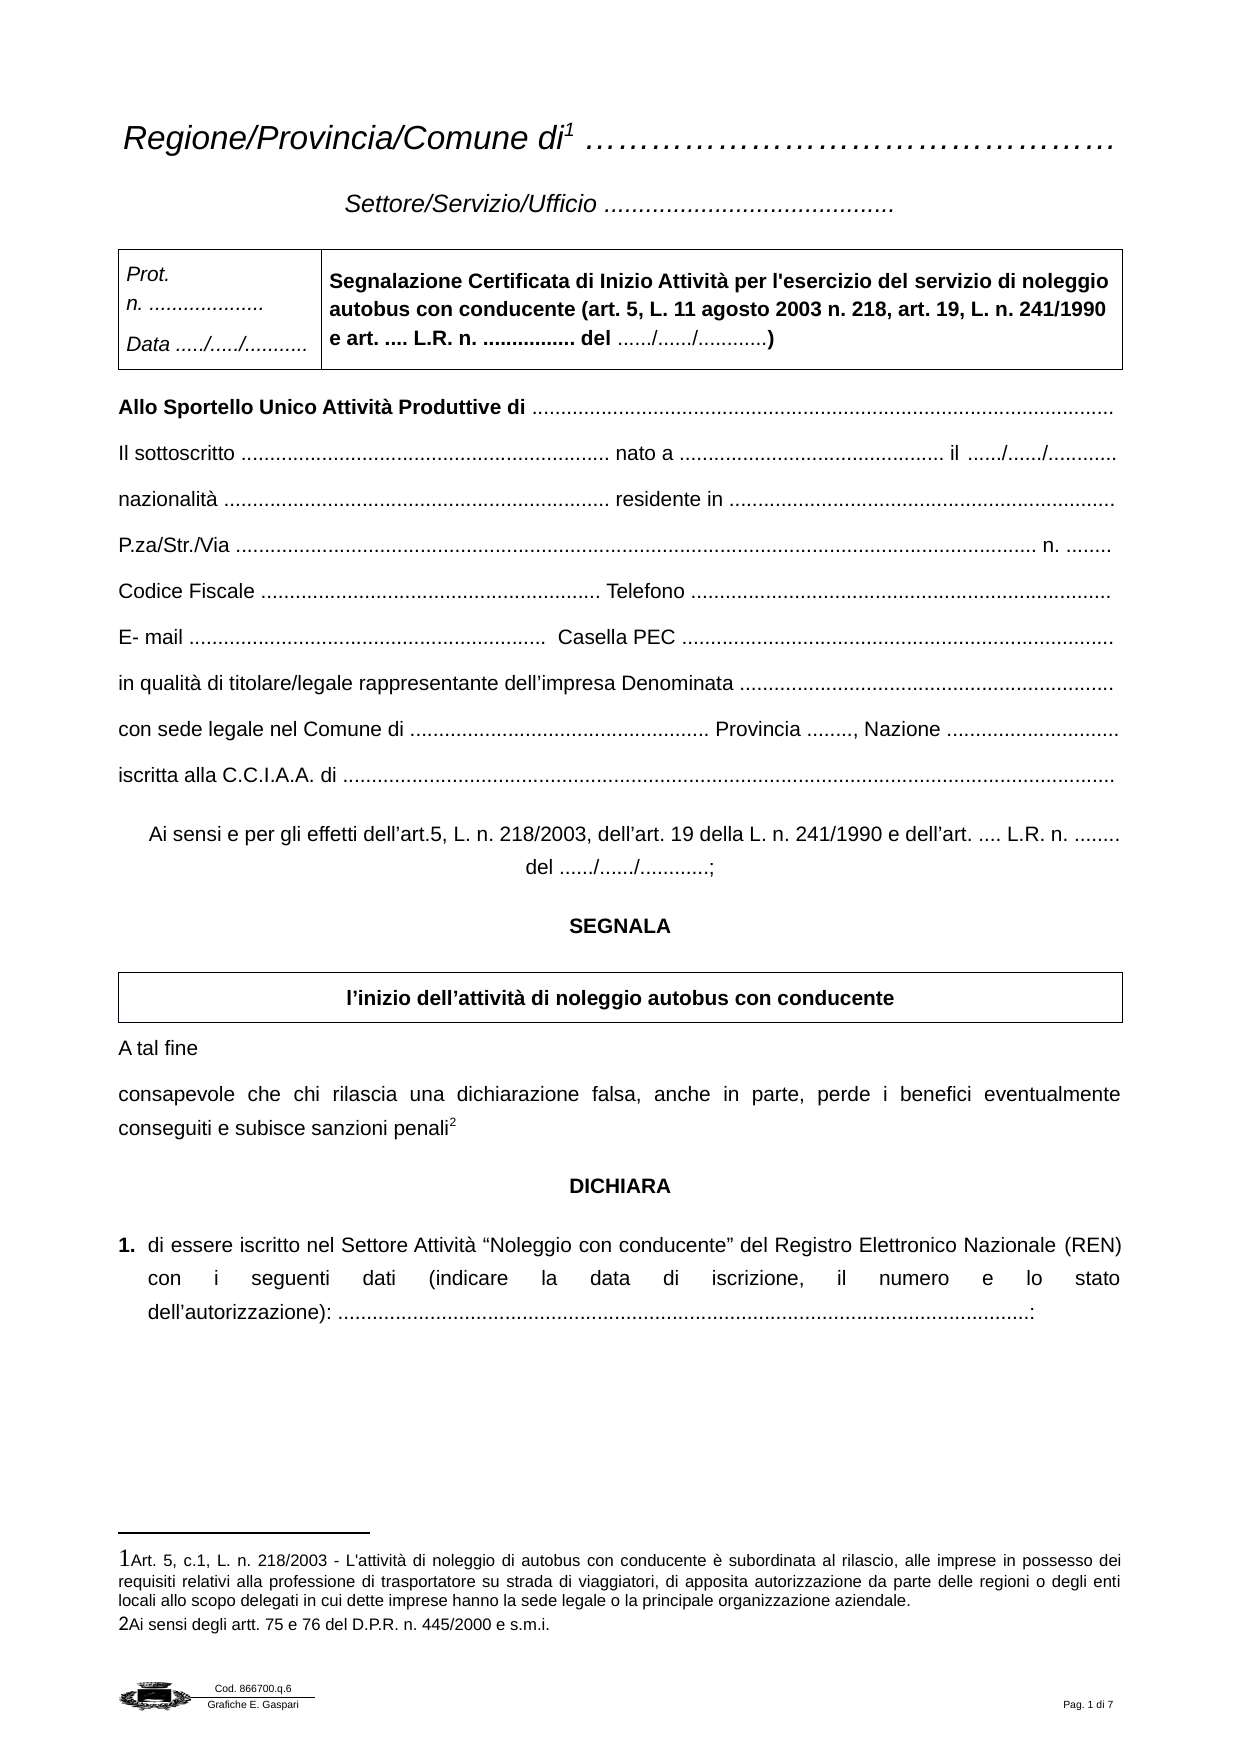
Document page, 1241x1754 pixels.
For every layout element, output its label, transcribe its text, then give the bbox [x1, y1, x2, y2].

text Ai sensi degli artt. 75 e 76 del D.P.R. n. 445/2000 e s.m.i. [118, 1610, 1122, 1636]
subtitle SEGNALA [118, 914, 1122, 938]
text nazionalità ................................................................... residente in ................................................................... [118, 487, 1122, 511]
subtitle DICHIARA [118, 1174, 1122, 1198]
table_header l’inizio dell’attività di noleggio autobus con conducente [119, 973, 1122, 1022]
text con sede legale nel Comune di .................................................... Provincia ........, Nazione .............................. [118, 717, 1122, 741]
list di essere iscritto nel Settore Attività “Noleggio con conducente” del Registro Elettronico Nazionale (REN) con i seguenti dati (indicare la data di iscrizione, il numero e lo stato dell’autorizzazione): ........................................................................................................................: [118, 1232, 1122, 1323]
text Settore/Servizio/Ufficio .......................................... [118, 189, 1122, 218]
text Regione/Provincia/Comune di ………………………………………… [118, 118, 1122, 157]
text Art. 5, c.1, L. n. 218/2003 - L'attività di noleggio di autobus con conducente è subordinata al rilascio, alle imprese in possesso dei requisiti relativi alla professione di trasportatore su strada di viaggiatori, di apposita autorizzazione da parte delle regioni o degli enti locali allo scopo delegati in cui dette imprese hanno la sede legale o la principale organizzazione aziendale. [118, 1543, 1122, 1610]
text iscritta alla C.C.I.A.A. di ...................................................................................................................................... [118, 763, 1122, 787]
table_header Segnalazione Certificata di Inizio Attività per l'esercizio del servizio di noleggio autobus con conducente (art. 5, L. 11 agosto 2003 n. 218, art. 19, L. n. 241/1990 e art. .... L.R. n. ................ del ....../....../............) [322, 250, 1122, 369]
text Allo Sportello Unico Attività Produttive di ..................................................................................................... [118, 395, 1122, 419]
text consapevole che chi rilascia una dichiarazione falsa, anche in parte, perde i benefici eventualmente conseguiti e subisce sanzioni penali [118, 1082, 1122, 1139]
text P.za/Str./Via ........................................................................................................................................... n. ........ [118, 533, 1122, 557]
text Il sottoscritto ................................................................ nato a .............................................. il ....../....../............ [118, 441, 1122, 465]
table_header Prot. n. .................... Data ...../...../........... [119, 250, 321, 369]
text in qualità di titolare/legale rappresentante dell’impresa Denominata ................................................................. [118, 671, 1122, 695]
text Codice Fiscale ........................................................... Telefono ......................................................................... [118, 579, 1122, 603]
text E- mail .............................................................. Casella PEC ........................................................................... [118, 625, 1122, 649]
text A tal fine [118, 1036, 1122, 1060]
text Ai sensi e per gli effetti dell’art.5, L. n. 218/2003, dell’art. 19 della L. n. 241/1990 e dell’art. .... L.R. n. ........ del ....../....../............; [118, 822, 1122, 879]
